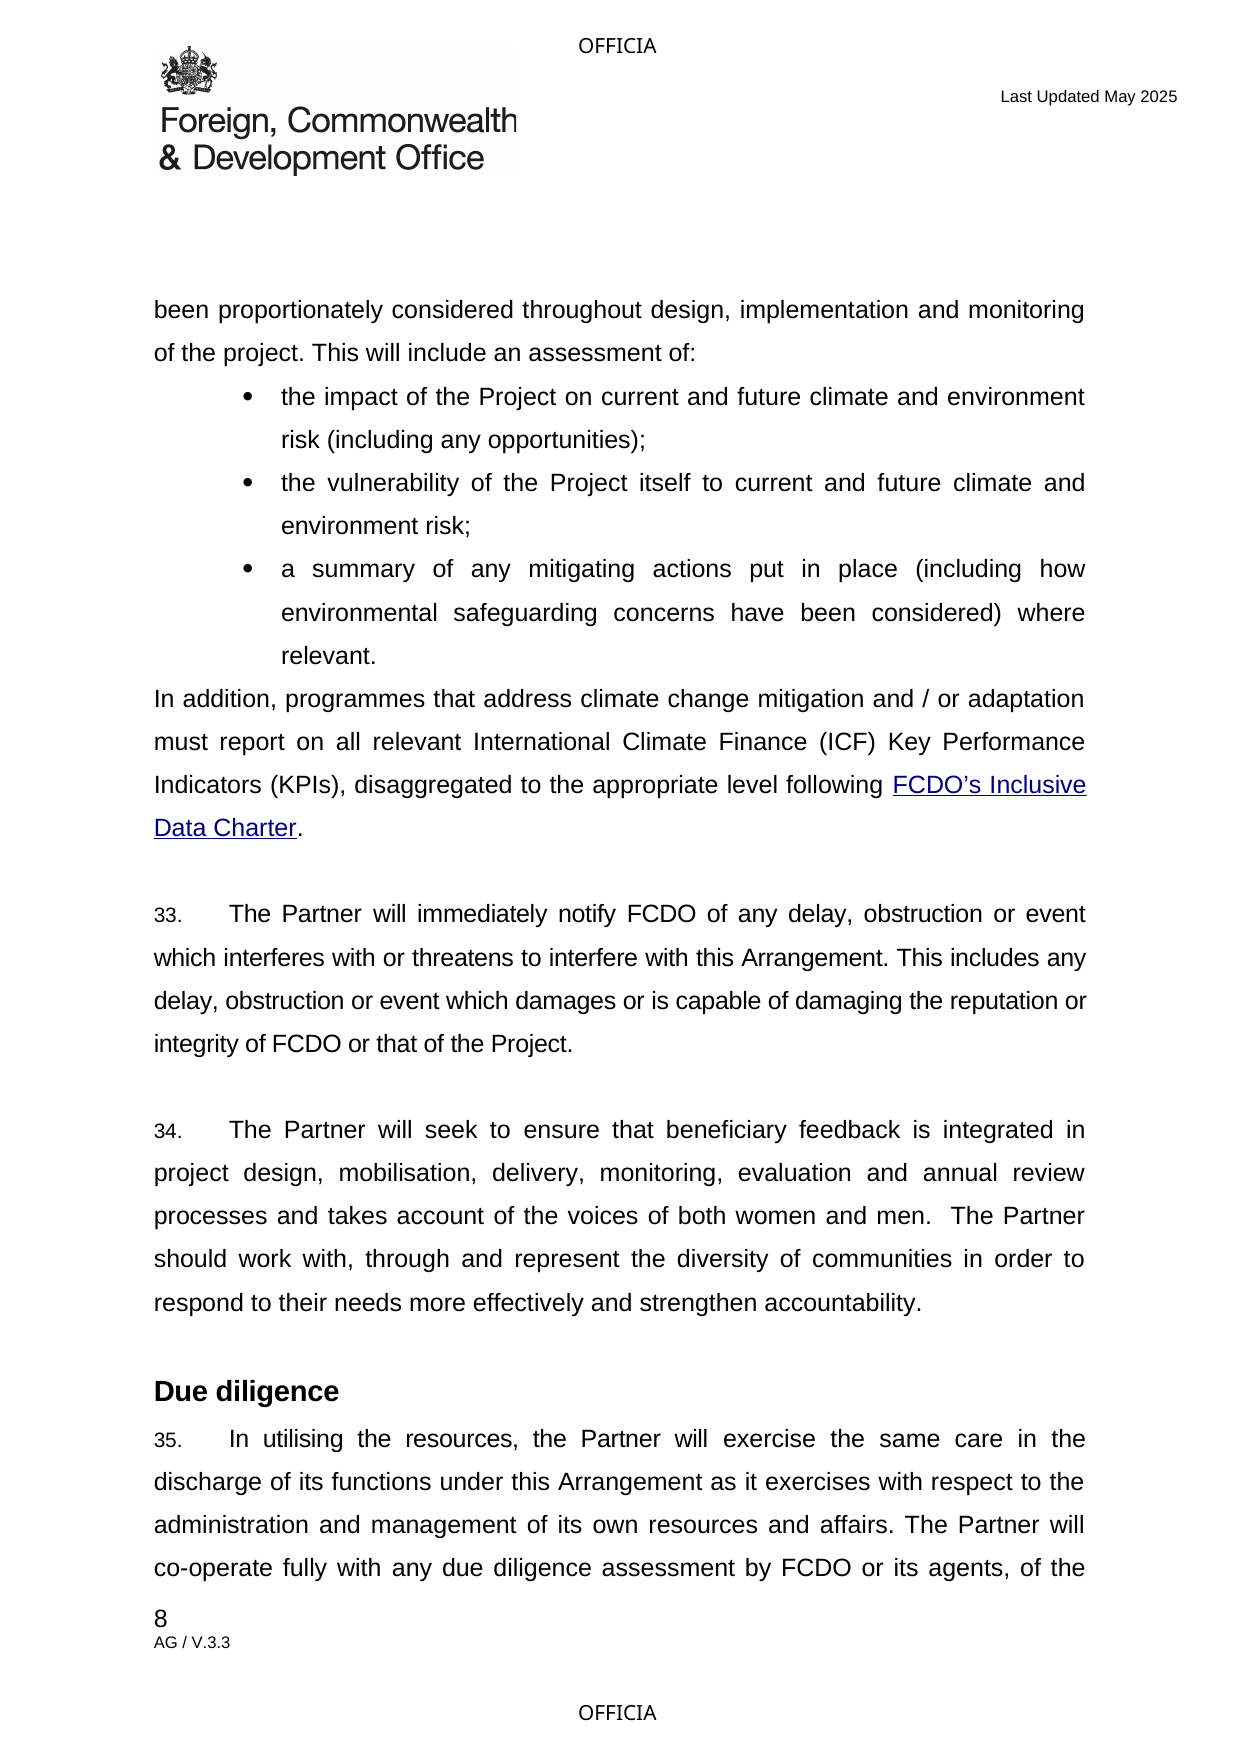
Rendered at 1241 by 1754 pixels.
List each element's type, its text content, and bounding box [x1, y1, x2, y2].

text In addition, programmes that address climate change mitigation and / or adaptation must report on all relevant International Climate Finance (ICF) Key Performance Indicators (KPIs), disaggregated to the appropriate level following FCDO’s Inclusive Data Charter. [153, 684, 1087, 842]
list The Partner will seek to ensure that beneficiary feedback is integrated in project design, mobilisation, delivery, monitoring, evaluation and annual review processes and takes account of the voices of both women and men. The Partner should work with, through and represent the diversity of communities in order to respond to their needs more effectively and strengthen accountability. [153, 1115, 1087, 1316]
list a summary of any mitigating actions put in place (including how environmental safeguarding concerns have been considered) where relevant. [243, 554, 1087, 669]
list The Partner will immediately notify FCDO of any delay, obstruction or event which interferes with or threatens to interfere with this Arrangement. This includes any delay, obstruction or event which damages or is capable of damaging the reputation or integrity of FCDO or that of the Project. [153, 899, 1087, 1057]
list the impact of the Project on current and future climate and environment risk (including any opportunities); [243, 382, 1087, 453]
list the vulnerability of the Project itself to current and future climate and environment risk; [243, 468, 1087, 540]
list In utilising the resources, the Partner will exercise the same care in the discharge of its functions under this Arrangement as it exercises with respect to the administration and management of its own resources and affairs. The Partner will co-operate fully with any due diligence assessment by FCDO or its agents, of the [153, 1424, 1087, 1582]
list been proportionately considered throughout design, implementation and monitoring of the project. This will include an assessment of: [153, 295, 1087, 367]
text Due diligence [153, 1374, 1087, 1407]
